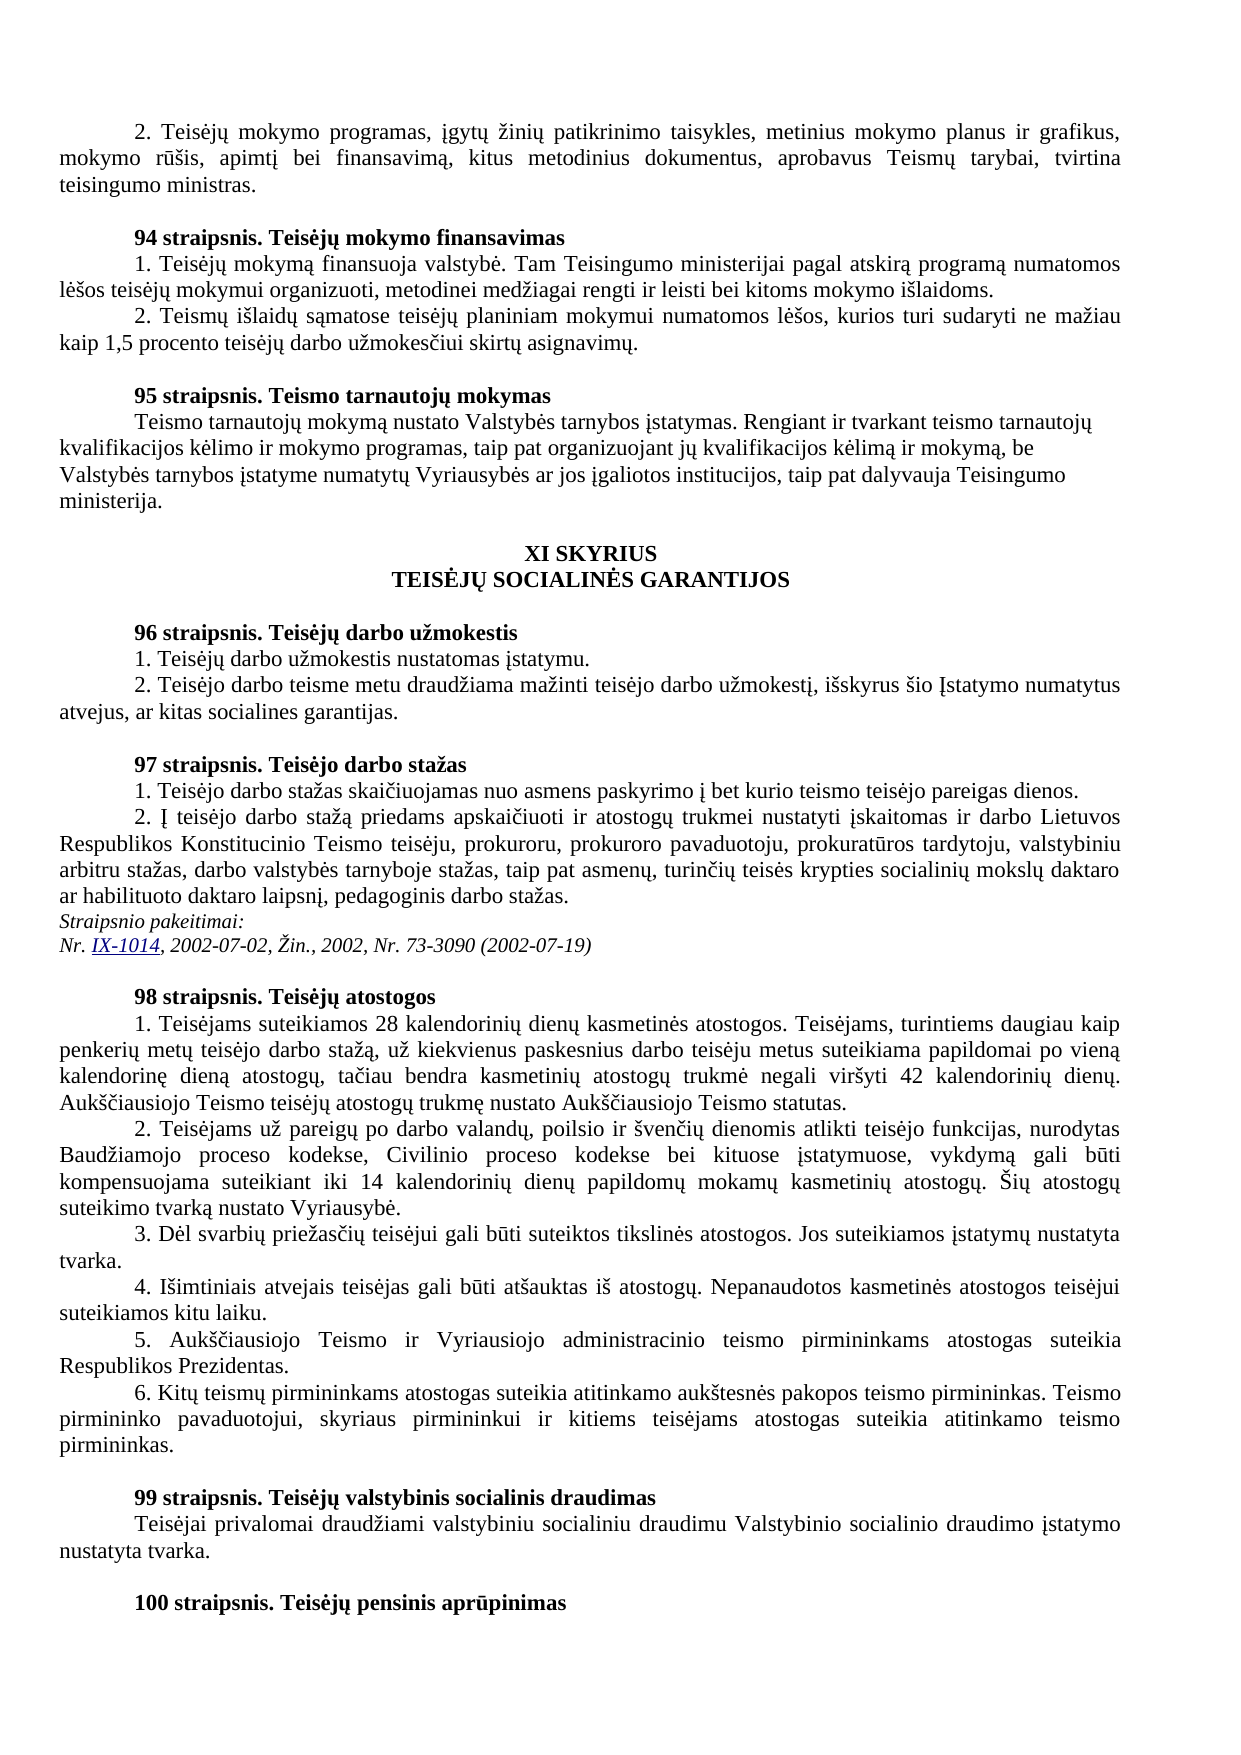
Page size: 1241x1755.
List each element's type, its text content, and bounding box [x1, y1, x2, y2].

text 3. Dėl svarbių priežasčių teisėjui gali būti suteiktos tikslinės atostogos. Jos suteikiamos įstatymų nustatyta tvarka. [59, 1220, 1122, 1273]
subtitle TEISĖJŲ SOCIALINĖS GARANTIJOS [59, 566, 1122, 592]
text 1. Teisėjams suteikiamos 28 kalendorinių dienų kasmetinės atostogos. Teisėjams, turintiems daugiau kaip penkerių metų teisėjo darbo stažą, už kiekvienus paskesnius darbo teisėju metus suteikiama papildomai po vieną kalendorinę dieną atostogų, tačiau bendra kasmetinių atostogų trukmė negali viršyti 42 kalendorinių dienų. Aukščiausiojo Teismo teisėjų atostogų trukmę nustato Aukščiausiojo Teismo statutas. [59, 1009, 1122, 1115]
text Teisėjai privalomai draudžiami valstybiniu socialiniu draudimu Valstybinio socialinio draudimo įstatymo nustatyta tvarka. [59, 1510, 1122, 1563]
text 2. Teismų išlaidų sąmatose teisėjų planiniam mokymui numatomos lėšos, kurios turi sudaryti ne mažiau kaip 1,5 procento teisėjų darbo užmokesčiui skirtų asignavimų. [59, 303, 1122, 355]
text Teismo tarnautojų mokymą nustato Valstybės tarnybos įstatymas. Rengiant ir tvarkant teismo tarnautojų kvalifikacijos kėlimo ir mokymo programas, taip pat organizuojant jų kvalifikacijos kėlimą ir mokymą, be Valstybės tarnybos įstatyme numatytų Vyriausybės ar jos įgaliotos institucijos, taip pat dalyvauja Teisingumo ministerija. [59, 408, 1122, 513]
text 6. Kitų teismų pirmininkams atostogas suteikia atitinkamo aukštesnės pakopos teismo pirmininkas. Teismo pirmininko pavaduotojui, skyriaus pirmininkui ir kitiems teisėjams atostogas suteikia atitinkamo teismo pirmininkas. [59, 1378, 1122, 1458]
text 2. Teisėjams už pareigų po darbo valandų, poilsio ir švenčių dienomis atlikti teisėjo funkcijas, nurodytas Baudžiamojo proceso kodekse, Civilinio proceso kodekse bei kituose įstatymuose, vykdymą gali būti kompensuojama suteikiant iki 14 kalendorinių dienų papildomų mokamų kasmetinių atostogų. Šių atostogų suteikimo tvarką nustato Vyriausybė. [59, 1115, 1122, 1220]
text 96 straipsnis. Teisėjų darbo užmokestis [59, 619, 1122, 645]
text 4. Išimtiniais atvejais teisėjas gali būti atšauktas iš atostogų. Nepanaudotos kasmetinės atostogos teisėjui suteikiamos kitu laiku. [59, 1273, 1122, 1326]
text 99 straipsnis. Teisėjų valstybinis socialinis draudimas [59, 1484, 1122, 1510]
text 98 straipsnis. Teisėjų atostogos [59, 983, 1122, 1009]
text Straipsnio pakeitimai: [59, 909, 1122, 933]
text 1. Teisėjo darbo stažas skaičiuojamas nuo asmens paskyrimo į bet kurio teismo teisėjo pareigas dienos. [59, 777, 1122, 803]
text 2. Teisėjų mokymo programas, įgytų žinių patikrinimo taisykles, metinius mokymo planus ir grafikus, mokymo rūšis, apimtį bei finansavimą, kitus metodinius dokumentus, aprobavus Teismų tarybai, tvirtina teisingumo ministras. [59, 118, 1122, 197]
text 1. Teisėjų darbo užmokestis nustatomas įstatymu. [59, 645, 1122, 672]
text 97 straipsnis. Teisėjo darbo stažas [59, 751, 1122, 777]
text 100 straipsnis. Teisėjų pensinis aprūpinimas [59, 1589, 1122, 1616]
text 1. Teisėjų mokymą finansuoja valstybė. Tam Teisingumo ministerijai pagal atskirą programą numatomos lėšos teisėjų mokymui organizuoti, metodinei medžiagai rengti ir leisti bei kitoms mokymo išlaidoms. [59, 250, 1122, 303]
text 95 straipsnis. Teismo tarnautojų mokymas [59, 382, 1122, 408]
text 2. Teisėjo darbo teisme metu draudžiama mažinti teisėjo darbo užmokestį, išskyrus šio Įstatymo numatytus atvejus, ar kitas socialines garantijas. [59, 672, 1122, 724]
text Nr. IX-1014, 2002-07-02, Žin., 2002, Nr. 73-3090 (2002-07-19) [59, 933, 1122, 957]
text 94 straipsnis. Teisėjų mokymo finansavimas [59, 223, 1122, 250]
text 5. Aukščiausiojo Teismo ir Vyriausiojo administracinio teismo pirmininkams atostogas suteikia Respublikos Prezidentas. [59, 1326, 1122, 1378]
subtitle XI SKYRIUS [59, 540, 1122, 566]
text 2. Į teisėjo darbo stažą priedams apskaičiuoti ir atostogų trukmei nustatyti įskaitomas ir darbo Lietuvos Respublikos Konstitucinio Teismo teisėju, prokuroru, prokuroro pavaduotoju, prokuratūros tardytoju, valstybiniu arbitru stažas, darbo valstybės tarnyboje stažas, taip pat asmenų, turinčių teisės krypties socialinių mokslų daktaro ar habilituoto daktaro laipsnį, pedagoginis darbo stažas. [59, 803, 1122, 909]
